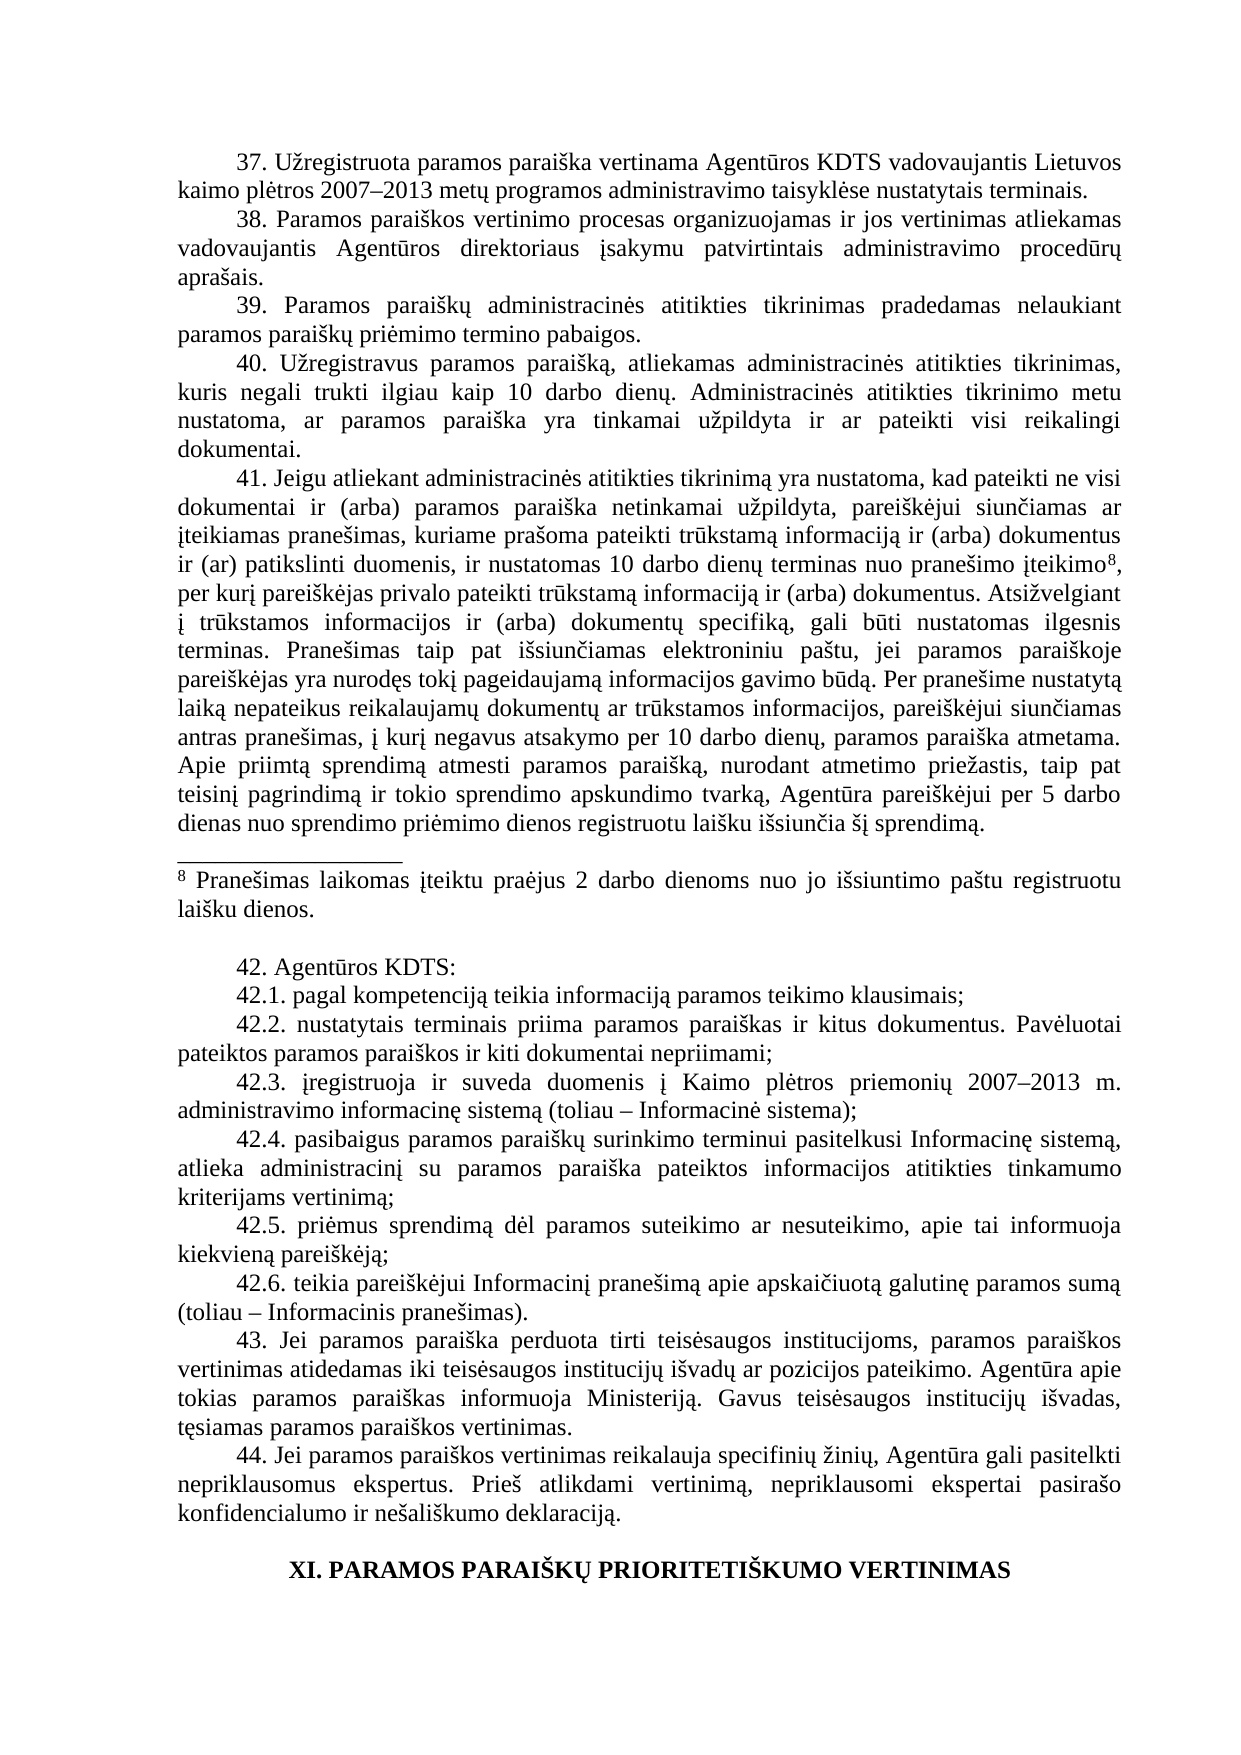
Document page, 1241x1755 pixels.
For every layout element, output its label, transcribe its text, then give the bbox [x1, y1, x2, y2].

text 42.3. įregistruoja ir suveda duomenis į Kaimo plėtros priemonių 2007–2013 m. administravimo informacinę sistemą (toliau – Informacinė sistema); [177, 1067, 1122, 1124]
text 44. Jei paramos paraiškos vertinimas reikalauja specifinių žinių, Agentūra gali pasitelkti nepriklausomus ekspertus. Prieš atlikdami vertinimą, nepriklausomi ekspertai pasirašo konfidencialumo ir nešališkumo deklaraciją. [177, 1441, 1122, 1527]
text 38. Paramos paraiškos vertinimo procesas organizuojamas ir jos vertinimas atliekamas vadovaujantis Agentūros direktoriaus įsakymu patvirtintais administravimo procedūrų aprašais. [177, 204, 1122, 291]
text 37. Užregistruota paramos paraiška vertinama Agentūros KDTS vadovaujantis Lietuvos kaimo plėtros 2007–2013 metų programos administravimo taisyklėse nustatytais terminais. [177, 147, 1122, 204]
text 43. Jei paramos paraiška perduota tirti teisėsaugos institucijoms, paramos paraiškos vertinimas atidedamas iki teisėsaugos institucijų išvadų ar pozicijos pateikimo. Agentūra apie tokias paramos paraiškas informuoja Ministeriją. Gavus teisėsaugos institucijų išvadas, tęsiamas paramos paraiškos vertinimas. [177, 1326, 1122, 1441]
text 8 Pranešimas laikomas įteiktu praėjus 2 darbo dienoms nuo jo išsiuntimo paštu registruotu laišku dienos. [177, 866, 1122, 923]
text XI. PARAMOS PARAIŠKŲ PRIORITETIŠKUMO VERTINIMAS [177, 1556, 1122, 1584]
text 39. Paramos paraiškų administracinės atitikties tikrinimas pradedamas nelaukiant paramos paraiškų priėmimo termino pabaigos. [177, 291, 1122, 348]
text 42.5. priėmus sprendimą dėl paramos suteikimo ar nesuteikimo, apie tai informuoja kiekvieną pareiškėją; [177, 1211, 1122, 1268]
text 40. Užregistravus paramos paraišką, atliekamas administracinės atitikties tikrinimas, kuris negali trukti ilgiau kaip 10 darbo dienų. Administracinės atitikties tikrinimo metu nustatoma, ar paramos paraiška yra tinkamai užpildyta ir ar pateikti visi reikalingi dokumentai. [177, 348, 1122, 463]
text 41. Jeigu atliekant administracinės atitikties tikrinimą yra nustatoma, kad pateikti ne visi dokumentai ir (arba) paramos paraiška netinkamai užpildyta, pareiškėjui siunčiamas ar įteikiamas pranešimas, kuriame prašoma pateikti trūkstamą informaciją ir (arba) dokumentus ir (ar) patikslinti duomenis, ir nustatomas 10 darbo dienų terminas nuo pranešimo įteikimo8, per kurį pareiškėjas privalo pateikti trūkstamą informaciją ir (arba) dokumentus. Atsižvelgiant į trūkstamos informacijos ir (arba) dokumentų specifiką, gali būti nustatomas ilgesnis terminas. Pranešimas taip pat išsiunčiamas elektroniniu paštu, jei paramos paraiškoje pareiškėjas yra nurodęs tokį pageidaujamą informacijos gavimo būdą. Per pranešime nustatytą laiką nepateikus reikalaujamų dokumentų ar trūkstamos informacijos, pareiškėjui siunčiamas antras pranešimas, į kurį negavus atsakymo per 10 darbo dienų, paramos paraiška atmetama. Apie priimtą sprendimą atmesti paramos paraišką, nurodant atmetimo priežastis, taip pat teisinį pagrindimą ir tokio sprendimo apskundimo tvarką, Agentūra pareiškėjui per 5 darbo dienas nuo sprendimo priėmimo dienos registruotu laišku išsiunčia šį sprendimą. [177, 463, 1122, 837]
text 42.4. pasibaigus paramos paraiškų surinkimo terminui pasitelkusi Informacinę sistemą, atlieka administracinį su paramos paraiška pateiktos informacijos atitikties tinkamumo kriterijams vertinimą; [177, 1124, 1122, 1211]
text __________________ [177, 837, 1122, 866]
text 42.1. pagal kompetenciją teikia informaciją paramos teikimo klausimais; [177, 981, 1122, 1009]
text 42.2. nustatytais terminais priima paramos paraiškas ir kitus dokumentus. Pavėluotai pateiktos paramos paraiškos ir kiti dokumentai nepriimami; [177, 1009, 1122, 1067]
text 42.6. teikia pareiškėjui Informacinį pranešimą apie apskaičiuotą galutinę paramos sumą (toliau – Informacinis pranešimas). [177, 1268, 1122, 1326]
text 42. Agentūros KDTS: [177, 952, 1122, 981]
